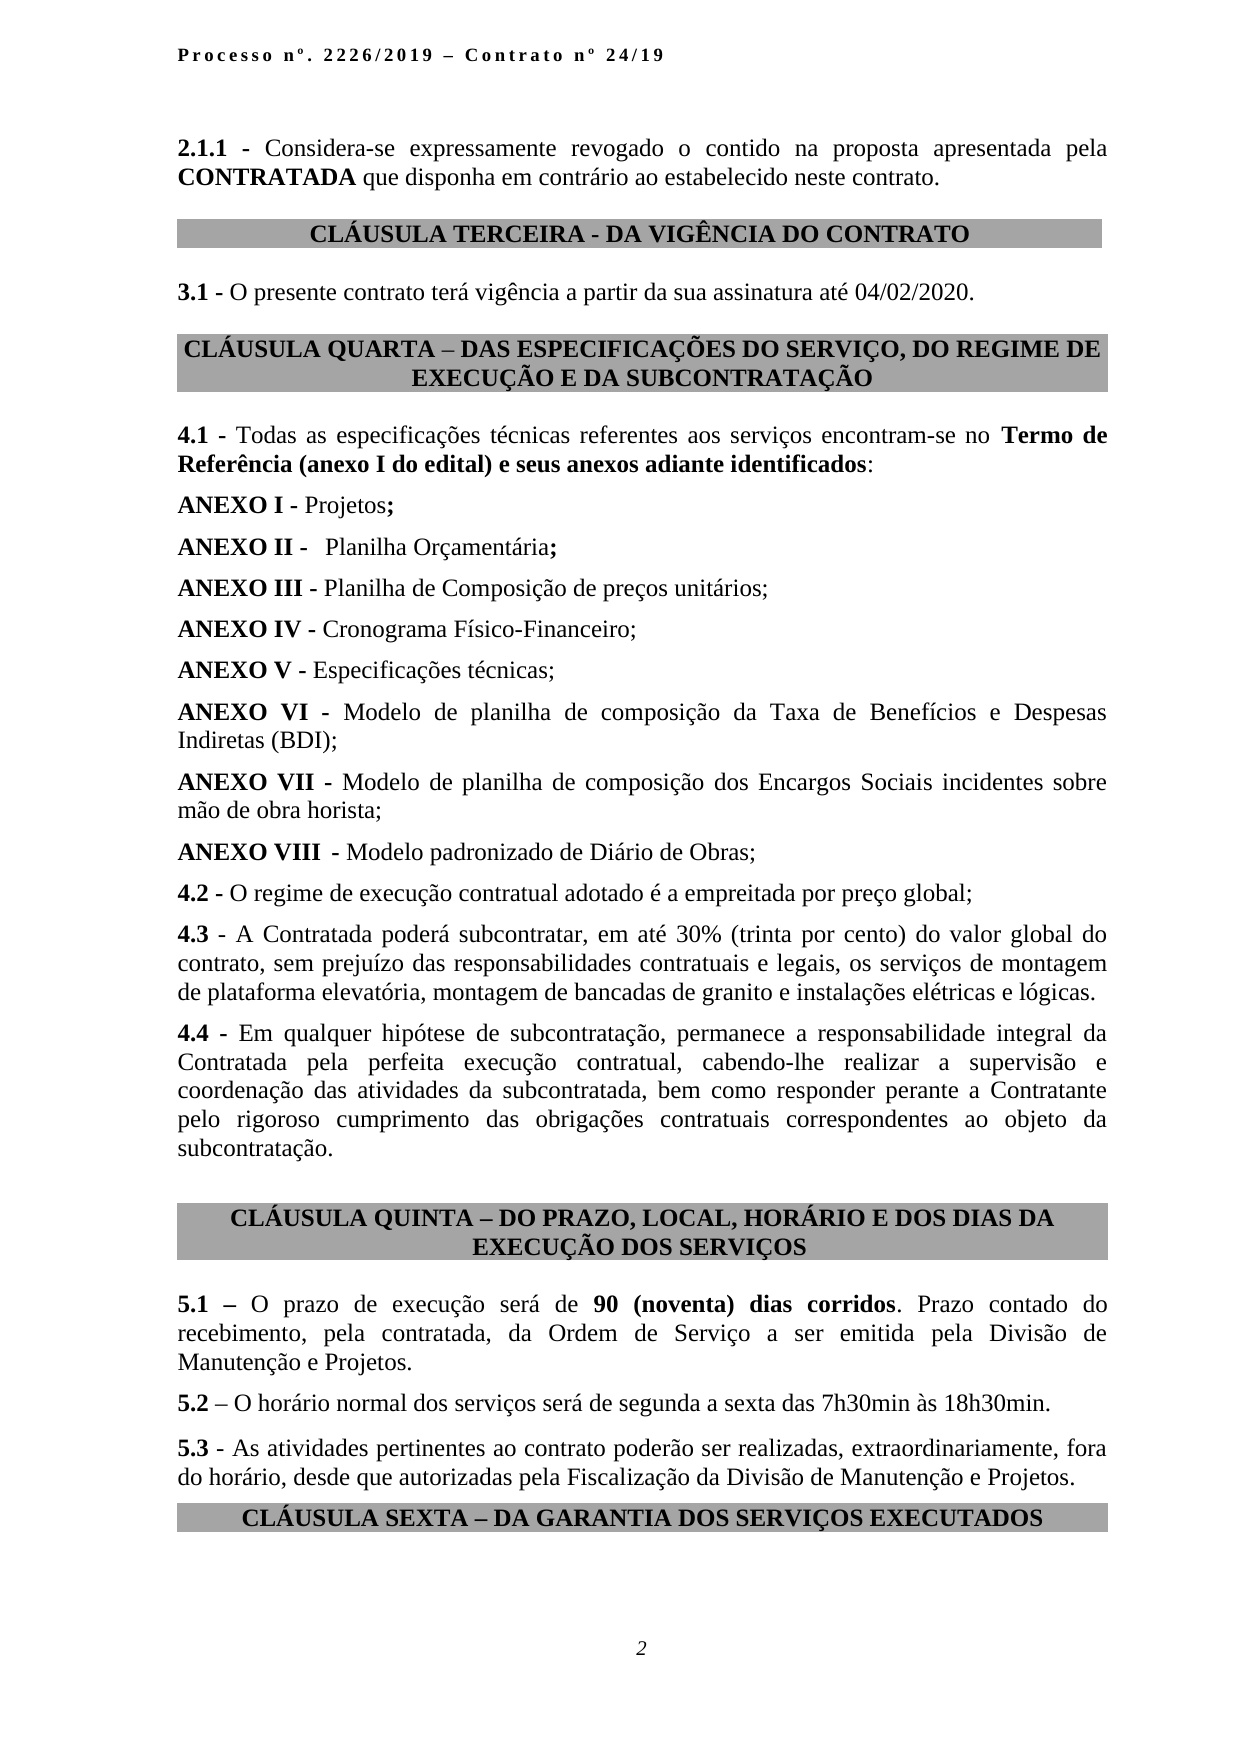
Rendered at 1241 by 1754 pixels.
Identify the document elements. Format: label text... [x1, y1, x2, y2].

text ANEXO VIII - Modelo padronizado de Diário de Obras; [177, 837, 1108, 865]
text ANEXO VII - Modelo de planilha de composição dos Encargos Sociais incidentes sobre mão de obra horista; [177, 767, 1108, 824]
text 4.4 - Em qualquer hipótese de subcontratação, permanece a responsabilidade integral da Contratada pela perfeita execução contratual, cabendo-lhe realizar a supervisão e coordenação das atividades da subcontratada, bem como responder perante a Contratante pelo rigoroso cumprimento das obrigações contratuais correspondentes ao objeto da subcontratação. [177, 1018, 1108, 1162]
text 2.1.1 - Considera-se expressamente revogado o contido na proposta apresentada pela CONTRATADA que disponha em contrário ao estabelecido neste contrato. [177, 133, 1108, 190]
text 5.2 – O horário normal dos serviços será de segunda a sexta das 7h30min às 18h30min. [177, 1388, 1108, 1417]
text ANEXO I - Projetos; [177, 490, 1108, 519]
subtitle CLÁUSULA TERCEIRA - DA VIGÊNCIA DO CONTRATO [177, 219, 1102, 248]
text ANEXO V - Especificações técnicas; [177, 655, 1108, 684]
text CLÁUSULA QUARTA – DAS ESPECIFICAÇÕES DO SERVIÇO, DO REGIME DE EXECUÇÃO E DA SUBCONTRATAÇÃO [177, 334, 1108, 392]
text 3.1 - O presente contrato terá vigência a partir da sua assinatura até 04/02/2020. [177, 277, 1108, 305]
text 5.3 - As atividades pertinentes ao contrato poderão ser realizadas, extraordinariamente, fora do horário, desde que autorizadas pela Fiscalização da Divisão de Manutenção e Projetos. [177, 1433, 1108, 1491]
text ANEXO VI - Modelo de planilha de composição da Taxa de Benefícios e Despesas Indiretas (BDI); [177, 697, 1108, 754]
text 4.3 - A Contratada poderá subcontratar, em até 30% (trinta por cento) do valor global do contrato, sem prejuízo das responsabilidades contratuais e legais, os serviços de montagem de plataforma elevatória, montagem de bancadas de granito e instalações elétricas e lógicas. [177, 919, 1108, 1005]
text ANEXO IV - Cronograma Físico-Financeiro; [177, 614, 1108, 643]
text 4.2 - O regime de execução contratual adotado é a empreitada por preço global; [177, 878, 1108, 907]
text CLÁUSULA QUINTA – DO PRAZO, LOCAL, HORÁRIO E DOS DIAS DA EXECUÇÃO DOS SERVIÇOS [177, 1203, 1108, 1260]
text CLÁUSULA SEXTA – DA GARANTIA DOS SERVIÇOS EXECUTADOS [177, 1503, 1108, 1532]
text 5.1 – O prazo de execução será de 90 (noventa) dias corridos. Prazo contado do recebimento, pela contratada, da Ordem de Serviço a ser emitida pela Divisão de Manutenção e Projetos. [177, 1289, 1108, 1375]
text ANEXO III - Planilha de Composição de preços unitários; [177, 573, 1108, 602]
text 4.1 - Todas as especificações técnicas referentes aos serviços encontram-se no Termo de Referência (anexo I do edital) e seus anexos adiante identificados: [177, 420, 1108, 478]
text ANEXO II - Planilha Orçamentária; [177, 532, 1108, 560]
